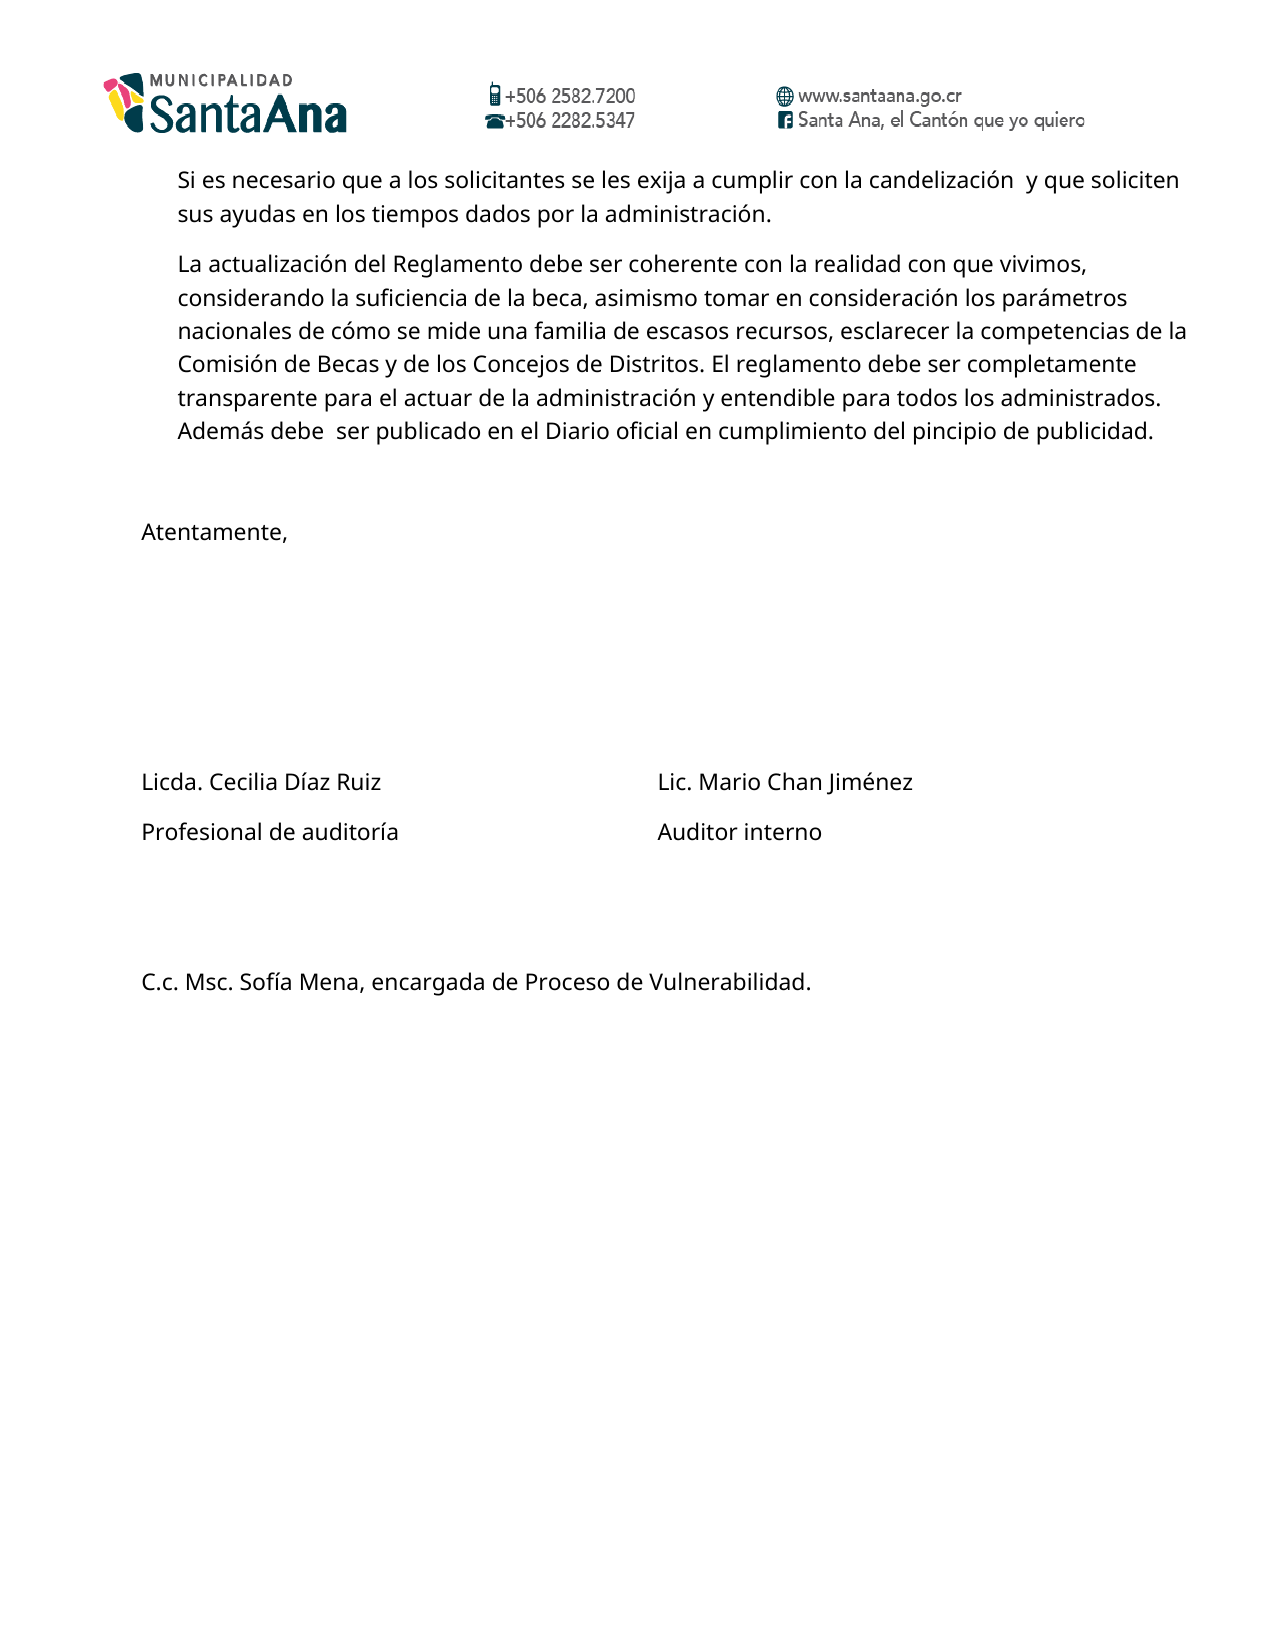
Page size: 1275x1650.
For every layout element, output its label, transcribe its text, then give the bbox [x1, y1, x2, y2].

text La actualización del Reglamento debe ser coherente con la realidad con que vivimos, considerando la suficiencia de la beca, asimismo tomar en consideración los parámetros nacionales de cómo se mide una familia de escasos recursos, esclarecer la competencias de la Comisión de Becas y de los Concejos de Distritos. El reglamento debe ser completamente transparente para el actuar de la administración y entendible para todos los administrados. Además debe ser publicado en el Diario oficial en cumplimiento del pincipio de publicidad. [177, 248, 1196, 446]
text Profesional de auditoría Auditor interno [141, 816, 1196, 847]
text Atentamente, [141, 515, 1196, 547]
text Licda. Cecilia Díaz Ruiz Lic. Mario Chan Jiménez [141, 766, 1196, 797]
text C.c. Msc. Sofía Mena, encargada de Proceso de Vulnerabilidad. [141, 966, 1196, 998]
text Si es necesario que a los solicitantes se les exija a cumplir con la candelización y que soliciten sus ayudas en los tiempos dados por la administración. [177, 164, 1196, 229]
